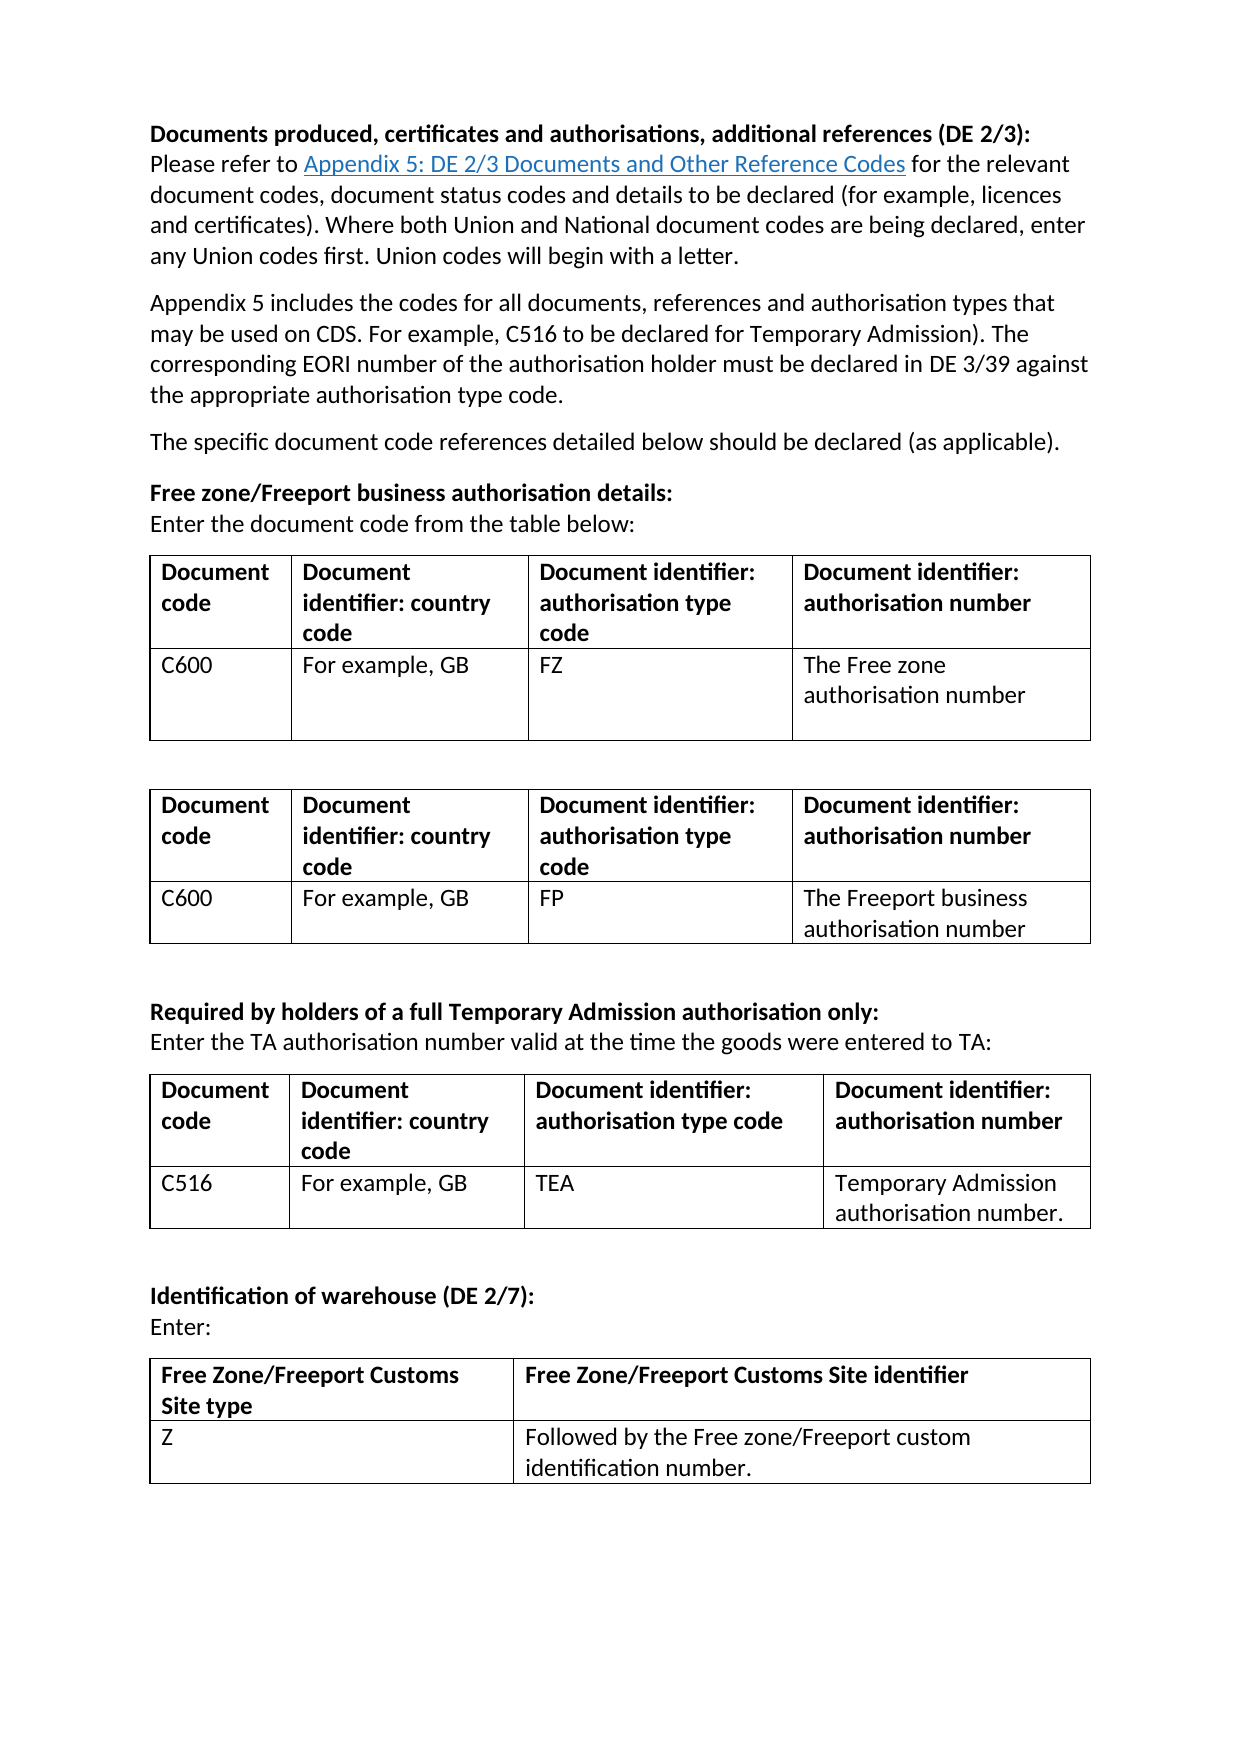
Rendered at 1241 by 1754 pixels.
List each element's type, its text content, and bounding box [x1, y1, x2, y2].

text Enter: [150, 1311, 1090, 1342]
text Appendix 5 includes the codes for all documents, references and authorisation types that may be used on CDS. For example, C516 to be declared for Temporary Admission). The corresponding EORI number of the authorisation holder must be declared in DE 3/39 against the appropriate authorisation type code. [150, 287, 1090, 409]
subtitle Documents produced, certificates and authorisations, additional references (DE 2/3): [150, 118, 1090, 149]
table_header Document identifier: authorisation type code [525, 1075, 823, 1166]
table_header Document code [151, 556, 291, 648]
table_cell The Freeport business authorisation number [793, 882, 1090, 943]
table_cell The Free zone authorisation number [793, 649, 1090, 740]
text The specific document code references detailed below should be declared (as applicable). [150, 426, 1090, 457]
table_header Document identifier: country code [292, 790, 528, 881]
subtitle Free zone/Freeport business authorisation details: [150, 477, 1090, 508]
table_cell Z [151, 1421, 513, 1482]
table_header Document identifier: authorisation number [793, 556, 1090, 648]
table_header Document identifier: authorisation type code [529, 790, 792, 881]
table_cell C600 [151, 649, 291, 740]
text Please refer to Appendix 5: DE 2/3 Documents and Other Reference Codes for the relevant document codes, document status codes and details to be declared (for example, licences and certificates). Where both Union and National document codes are being declared, enter any Union codes first. Union codes will begin with a letter. [150, 149, 1090, 271]
table_cell For example, GB [292, 882, 528, 943]
text Enter the document code from the table below: [150, 508, 1090, 538]
table_cell C600 [151, 882, 291, 943]
table_header Free Zone/Freeport Customs Site identifier [514, 1359, 1090, 1420]
table_cell FP [529, 882, 792, 943]
text Enter the TA authorisation number valid at the time the goods were entered to TA: [150, 1026, 1090, 1057]
table_header Document identifier: country code [292, 556, 528, 648]
table_cell TEA [525, 1167, 823, 1228]
table_header Document identifier: authorisation type code [529, 556, 792, 648]
subtitle Required by holders of a full Temporary Admission authorisation only: [150, 996, 1090, 1026]
table_cell C516 [151, 1167, 289, 1228]
table_header Document identifier: authorisation number [793, 790, 1090, 881]
table_cell Temporary Admission authorisation number. [824, 1167, 1090, 1228]
table_cell FZ [529, 649, 792, 740]
table_header Free Zone/Freeport Customs Site type [151, 1359, 513, 1420]
subtitle Identification of warehouse (DE 2/7): [150, 1281, 1090, 1311]
table_cell For example, GB [292, 649, 528, 740]
table_header Document identifier: authorisation number [824, 1075, 1090, 1166]
table_header Document identifier: country code [290, 1075, 524, 1166]
table_cell Followed by the Free zone/Freeport custom identification number. [514, 1421, 1090, 1482]
table_cell For example, GB [290, 1167, 524, 1228]
table_header Document code [151, 1075, 289, 1166]
table_header Document code [151, 790, 291, 881]
